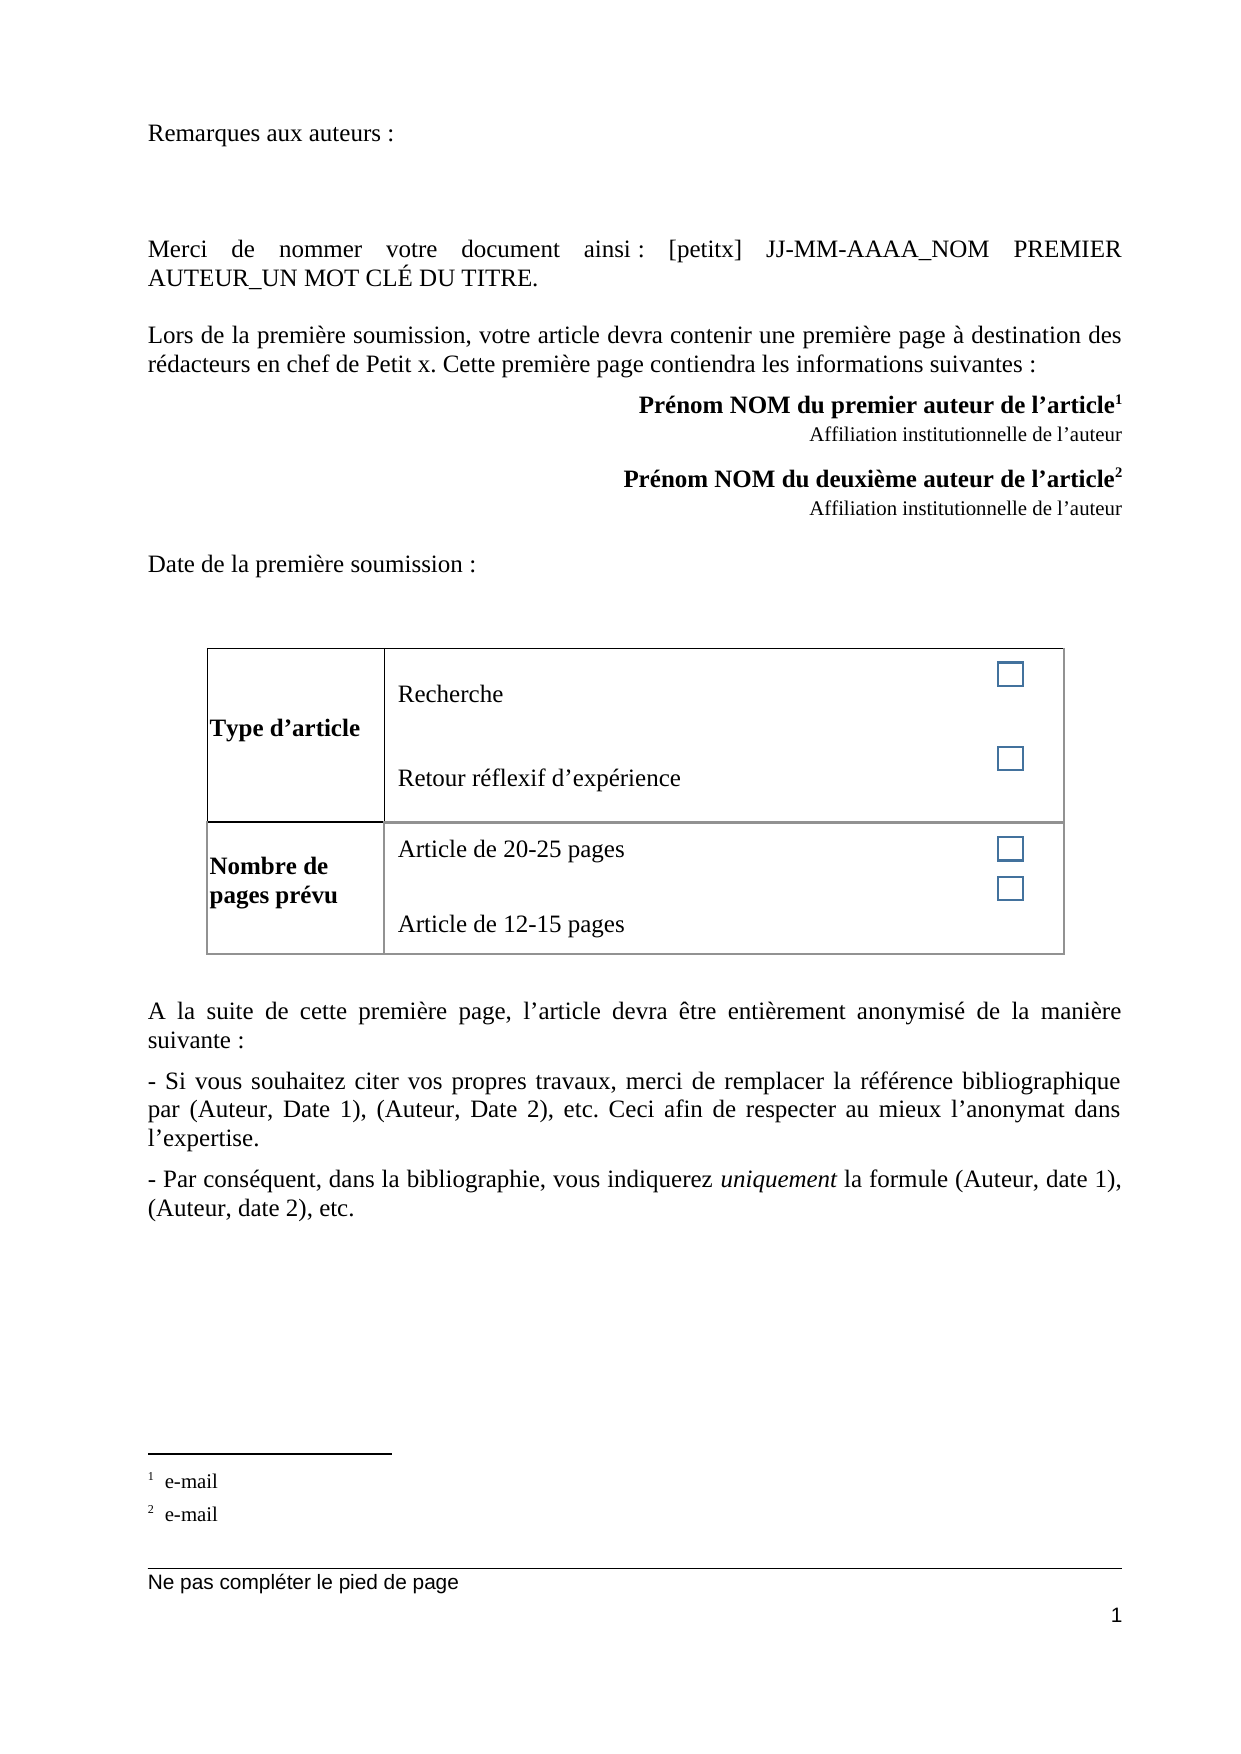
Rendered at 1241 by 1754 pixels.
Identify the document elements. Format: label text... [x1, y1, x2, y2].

table_header [976, 651, 1063, 735]
table_cell [976, 735, 1063, 819]
table_header Article de 20-25 pages [386, 826, 976, 900]
text Lors de la première soumission, votre article devra contenir une première page à destination des rédacteurs en chef de Petit x. Cette première page contiendra les informations suivantes : [148, 321, 1122, 378]
text e-mail [148, 1502, 1122, 1526]
table_cell Article de 12-15 pages [386, 900, 976, 951]
text A la suite de cette première page, l’article devra être entièrement anonymisé de la manière suivante : [148, 996, 1122, 1053]
text - Si vous souhaitez citer vos propres travaux, merci de remplacer la référence bibliographique par (Auteur, Date 1), (Auteur, Date 2), etc. Ceci afin de respecter au mieux l’anonymat dans l’expertise. [148, 1066, 1122, 1152]
table_header Recherche [386, 651, 976, 735]
table_cell [976, 900, 1063, 951]
table_cell Retour réflexif d’expérience [386, 735, 976, 819]
text Affiliation institutionnelle de l’auteur [148, 422, 1122, 446]
text - Par conséquent, dans la bibliographie, vous indiquerez uniquement la formule (Auteur, date 1), (Auteur, date 2), etc. [148, 1164, 1122, 1222]
table_header [976, 826, 1063, 900]
text Affiliation institutionnelle de l’auteur [148, 496, 1122, 520]
text e-mail [148, 1469, 1122, 1493]
text Merci de nommer votre document ainsi : [petitx] JJ-MM-AAAA_NOM PREMIER AUTEUR_UN MOT CLÉ DU TITRE. [148, 234, 1122, 291]
table_header Type d’article [208, 649, 384, 821]
text Remarques aux auteurs : [148, 118, 1122, 147]
table_cell Nombre de pages prévu [208, 823, 383, 953]
text Prénom NOM du deuxième auteur de l’article [148, 464, 1122, 493]
text Prénom NOM du premier auteur de l’article [148, 391, 1122, 419]
text Date de la première soumission : [148, 549, 1122, 578]
